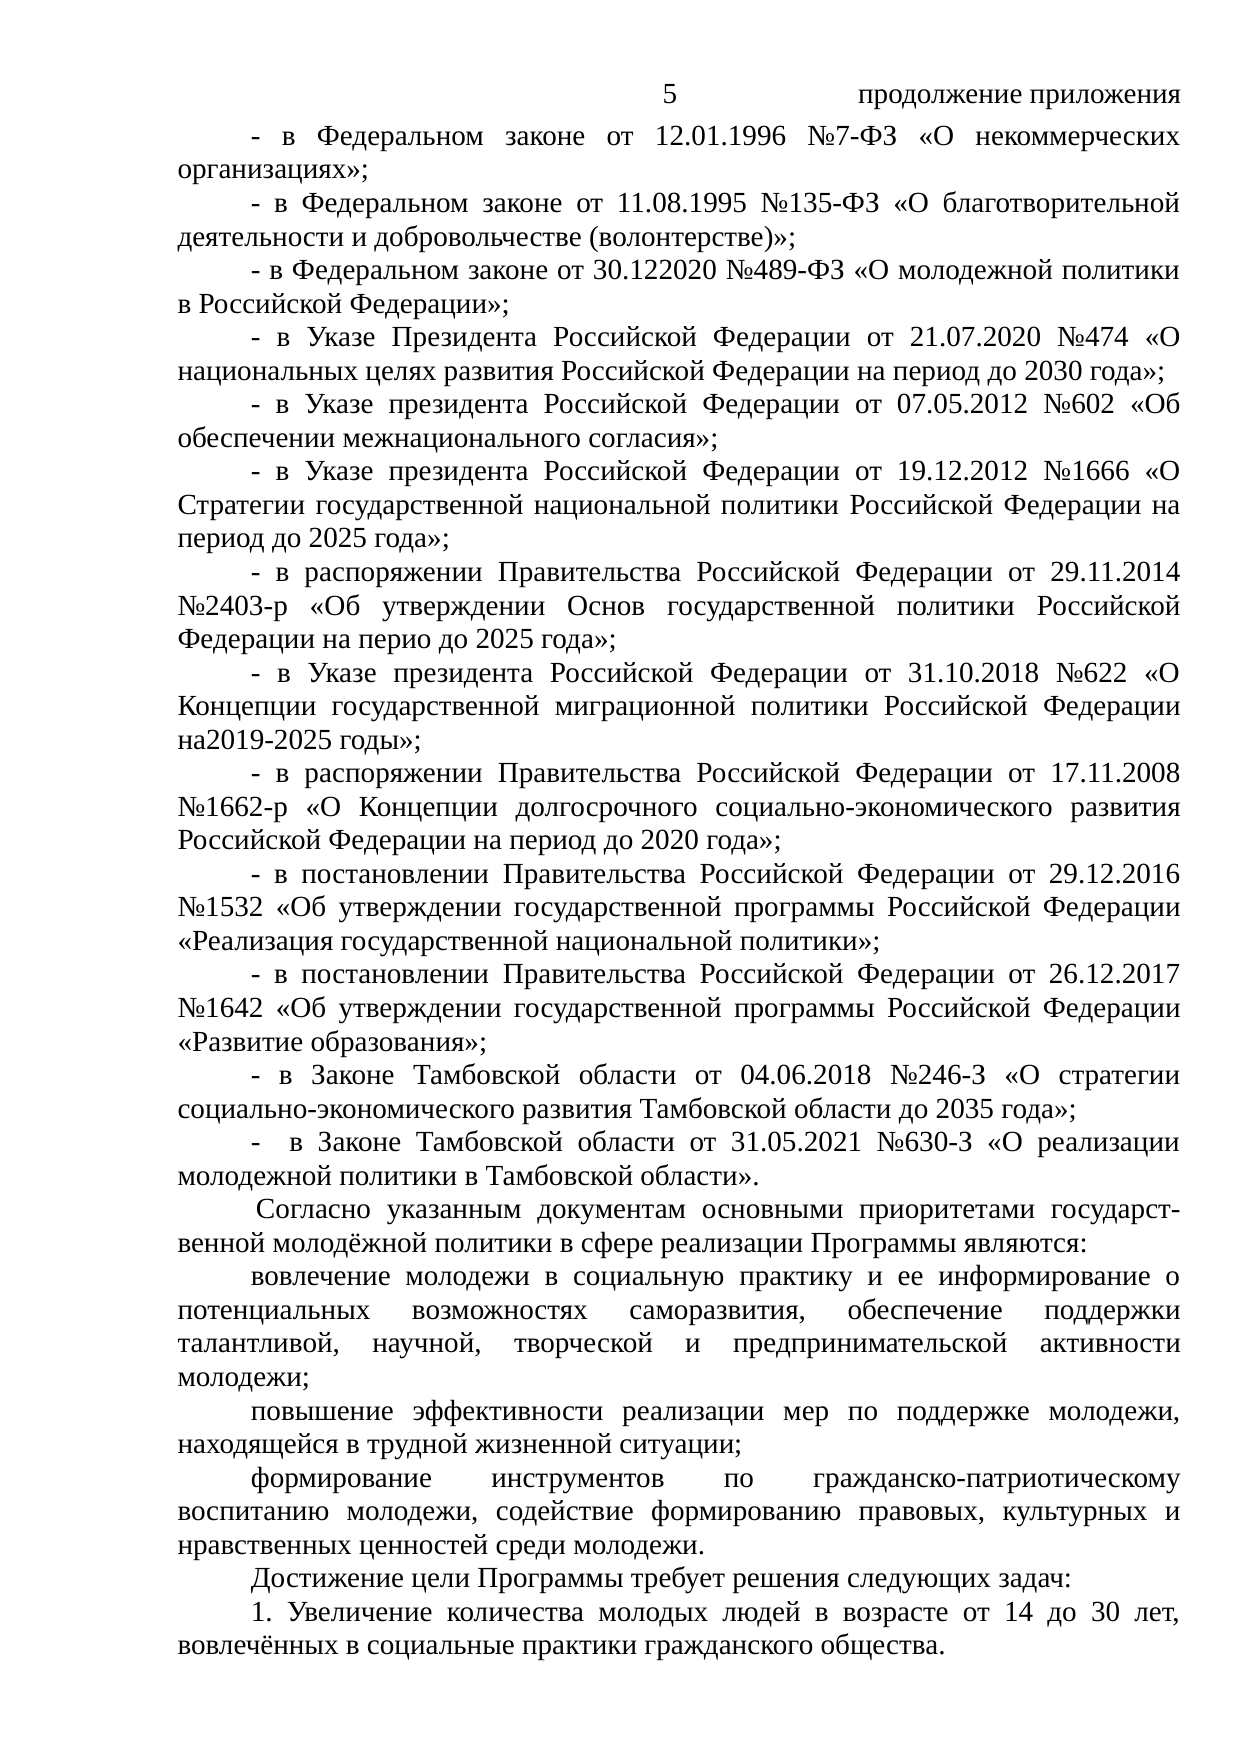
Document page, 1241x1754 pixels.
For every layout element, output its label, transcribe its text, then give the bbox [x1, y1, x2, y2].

text - в Федеральном законе от 12.01.1996 №7-ФЗ «О некоммерческих организациях»; [177, 118, 1181, 185]
text Согласно указанным документам основными приоритетами государст- венной молодёжной политики в сфере реализации Программы являются: [177, 1191, 1181, 1258]
text - в Указе Президента Российской Федерации от 21.07.2020 №474 «О национальных целях развития Российской Федерации на период до 2030 года»; [177, 319, 1181, 386]
text - в распоряжении Правительства Российской Федерации от 29.11.2014 №2403-р «Об утверждении Основ государственной политики Российской Федерации на перио до 2025 года»; [177, 554, 1181, 655]
text - в Федеральном законе от 11.08.1995 №135-ФЗ «О благотворительной деятельности и добровольчестве (волонтерстве)»; [177, 185, 1181, 252]
text формирование инструментов по гражданско-патриотическому воспитанию молодежи, содействие формированию правовых, культурных и нравственных ценностей среди молодежи. [177, 1460, 1181, 1560]
text - в постановлении Правительства Российской Федерации от 29.12.2016 №1532 «Об утверждении государственной программы Российской Федерации «Реализация государственной национальной политики»; [177, 856, 1181, 957]
text - в Указе президента Российской Федерации от 19.12.2012 №1666 «О Стратегии государственной национальной политики Российской Федерации на период до 2025 года»; [177, 453, 1181, 554]
text Достижение цели Программы требует решения следующих задач: [177, 1560, 1181, 1594]
text 1. Увеличение количества молодых людей в возрасте от 14 до 30 лет, вовлечённых в социальные практики гражданского общества. [177, 1594, 1181, 1661]
text вовлечение молодежи в социальную практику и ее информирование о потенциальных возможностях саморазвития, обеспечение поддержки талантливой, научной, творческой и предпринимательской активности молодежи; [177, 1258, 1181, 1393]
text - в Указе президента Российской Федерации от 07.05.2012 №602 «Об обеспечении межнационального согласия»; [177, 386, 1181, 453]
text - в распоряжении Правительства Российской Федерации от 17.11.2008 №1662-р «О Концепции долгосрочного социально-экономического развития Российской Федерации на период до 2020 года»; [177, 755, 1181, 856]
text - в Законе Тамбовской области от 04.06.2018 №246-З «О стратегии социально-экономического развития Тамбовской области до 2035 года»; [177, 1057, 1181, 1124]
text повышение эффективности реализации мер по поддержке молодежи, находящейся в трудной жизненной ситуации; [177, 1393, 1181, 1460]
text - в Указе президента Российской Федерации от 31.10.2018 №622 «О Концепции государственной миграционной политики Российской Федерации на2019-2025 годы»; [177, 655, 1181, 755]
text - в постановлении Правительства Российской Федерации от 26.12.2017 №1642 «Об утверждении государственной программы Российской Федерации «Развитие образования»; [177, 957, 1181, 1057]
text - в Законе Тамбовской области от 31.05.2021 №630-З «О реализации молодежной политики в Тамбовской области». [177, 1124, 1181, 1191]
text - в Федеральном законе от 30.122020 №489-ФЗ «О молодежной политики в Российской Федерации»; [177, 252, 1181, 319]
